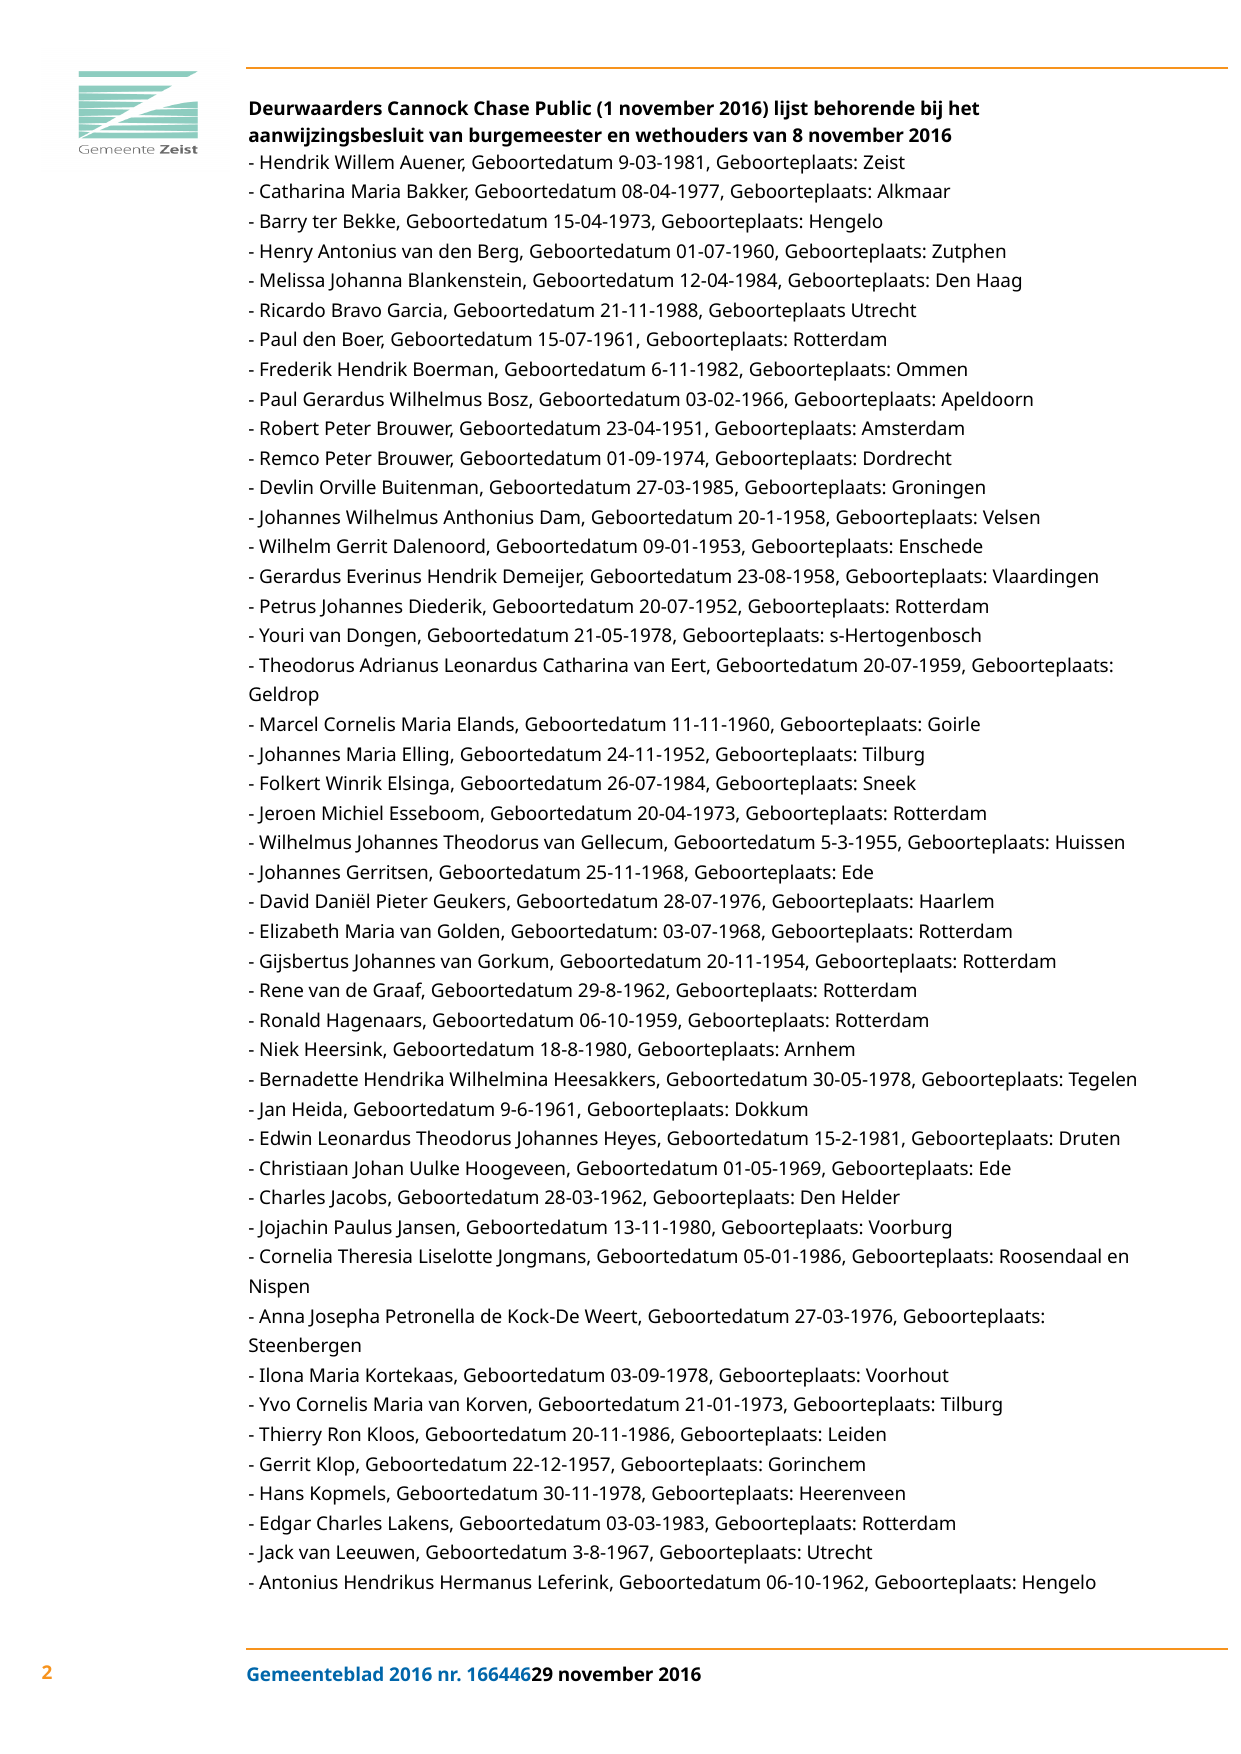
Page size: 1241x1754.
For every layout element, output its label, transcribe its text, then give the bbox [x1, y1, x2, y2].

text - Paul Gerardus Wilhelmus Bosz, Geboortedatum 03-02-1966, Geboorteplaats: Apeldoorn [248, 386, 1152, 411]
text - Hans Kopmels, Geboortedatum 30-11-1978, Geboorteplaats: Heerenveen [248, 1480, 1152, 1506]
text - Melissa Johanna Blankenstein, Geboortedatum 12-04-1984, Geboorteplaats: Den Haag [248, 267, 1152, 293]
text - Frederik Hendrik Boerman, Geboortedatum 6-11-1982, Geboorteplaats: Ommen [248, 356, 1152, 382]
text - Remco Peter Brouwer, Geboortedatum 01-09-1974, Geboorteplaats: Dordrecht [248, 445, 1152, 471]
text - Gerrit Klop, Geboortedatum 22-12-1957, Geboorteplaats: Gorinchem [248, 1451, 1152, 1476]
text - Bernadette Hendrika Wilhelmina Heesakkers, Geboortedatum 30-05-1978, Geboorteplaats: Tegelen [248, 1066, 1152, 1092]
text - Devlin Orville Buitenman, Geboortedatum 27-03-1985, Geboorteplaats: Groningen [248, 474, 1152, 500]
text - Johannes Maria Elling, Geboortedatum 24-11-1952, Geboorteplaats: Tilburg [248, 741, 1152, 766]
text - Robert Peter Brouwer, Geboortedatum 23-04-1951, Geboorteplaats: Amsterdam [248, 415, 1152, 441]
text - Elizabeth Maria van Golden, Geboortedatum: 03-07-1968, Geboorteplaats: Rotterdam [248, 918, 1152, 944]
text - Jeroen Michiel Esseboom, Geboortedatum 20-04-1973, Geboorteplaats: Rotterdam [248, 800, 1152, 826]
text - Gijsbertus Johannes van Gorkum, Geboortedatum 20-11-1954, Geboorteplaats: Rotterdam [248, 948, 1152, 973]
text - David Daniël Pieter Geukers, Geboortedatum 28-07-1976, Geboorteplaats: Haarlem [248, 889, 1152, 914]
text - Niek Heersink, Geboortedatum 18-8-1980, Geboorteplaats: Arnhem [248, 1037, 1152, 1062]
text - Antonius Hendrikus Hermanus Leferink, Geboortedatum 06-10-1962, Geboorteplaats: Hengelo [248, 1569, 1152, 1595]
text - Youri van Dongen, Geboortedatum 21-05-1978, Geboorteplaats: s-Hertogenbosch [248, 622, 1152, 648]
text - Wilhelmus Johannes Theodorus van Gellecum, Geboortedatum 5-3-1955, Geboorteplaats: Huissen [248, 829, 1152, 855]
text - Johannes Gerritsen, Geboortedatum 25-11-1968, Geboorteplaats: Ede [248, 859, 1152, 885]
text - Folkert Winrik Elsinga, Geboortedatum 26-07-1984, Geboorteplaats: Sneek [248, 770, 1152, 796]
text - Anna Josepha Petronella de Kock-De Weert, Geboortedatum 27-03-1976, Geboorteplaats: Steenbergen [248, 1303, 1152, 1358]
text - Marcel Cornelis Maria Elands, Geboortedatum 11-11-1960, Geboorteplaats: Goirle [248, 711, 1152, 737]
text - Jojachin Paulus Jansen, Geboortedatum 13-11-1980, Geboorteplaats: Voorburg [248, 1214, 1152, 1240]
text - Ronald Hagenaars, Geboortedatum 06-10-1959, Geboorteplaats: Rotterdam [248, 1007, 1152, 1033]
text - Paul den Boer, Geboortedatum 15-07-1961, Geboorteplaats: Rotterdam [248, 327, 1152, 352]
text - Thierry Ron Kloos, Geboortedatum 20-11-1986, Geboorteplaats: Leiden [248, 1421, 1152, 1447]
text - Gerardus Everinus Hendrik Demeijer, Geboortedatum 23-08-1958, Geboorteplaats: Vlaardingen [248, 563, 1152, 589]
text - Catharina Maria Bakker, Geboortedatum 08-04-1977, Geboorteplaats: Alkmaar [248, 179, 1152, 204]
text Deurwaarders Cannock Chase Public (1 november 2016) lijst behorende bij het aanwijzingsbesluit van burgemeester en wethouders van 8 november 2016 [248, 95, 1152, 149]
text - Petrus Johannes Diederik, Geboortedatum 20-07-1952, Geboorteplaats: Rotterdam [248, 593, 1152, 618]
text - Ricardo Bravo Garcia, Geboortedatum 21-11-1988, Geboorteplaats Utrecht [248, 297, 1152, 323]
text - Barry ter Bekke, Geboortedatum 15-04-1973, Geboorteplaats: Hengelo [248, 208, 1152, 234]
text - Yvo Cornelis Maria van Korven, Geboortedatum 21-01-1973, Geboorteplaats: Tilburg [248, 1392, 1152, 1417]
picture [41, 47, 231, 172]
text - Henry Antonius van den Berg, Geboortedatum 01-07-1960, Geboorteplaats: Zutphen [248, 238, 1152, 263]
text - Charles Jacobs, Geboortedatum 28-03-1962, Geboorteplaats: Den Helder [248, 1184, 1152, 1210]
text - Christiaan Johan Uulke Hoogeveen, Geboortedatum 01-05-1969, Geboorteplaats: Ede [248, 1155, 1152, 1181]
text - Hendrik Willem Auener, Geboortedatum 9-03-1981, Geboorteplaats: Zeist [248, 149, 1152, 175]
text - Cornelia Theresia Liselotte Jongmans, Geboortedatum 05-01-1986, Geboorteplaats: Roosendaal en Nispen [248, 1244, 1152, 1299]
text - Theodorus Adrianus Leonardus Catharina van Eert, Geboortedatum 20-07-1959, Geboorteplaats: Geldrop [248, 652, 1152, 707]
text - Jack van Leeuwen, Geboortedatum 3-8-1967, Geboorteplaats: Utrecht [248, 1539, 1152, 1565]
text - Wilhelm Gerrit Dalenoord, Geboortedatum 09-01-1953, Geboorteplaats: Enschede [248, 534, 1152, 559]
text - Johannes Wilhelmus Anthonius Dam, Geboortedatum 20-1-1958, Geboorteplaats: Velsen [248, 504, 1152, 530]
text - Jan Heida, Geboortedatum 9-6-1961, Geboorteplaats: Dokkum [248, 1096, 1152, 1121]
text - Edwin Leonardus Theodorus Johannes Heyes, Geboortedatum 15-2-1981, Geboorteplaats: Druten [248, 1125, 1152, 1151]
text - Rene van de Graaf, Geboortedatum 29-8-1962, Geboorteplaats: Rotterdam [248, 977, 1152, 1003]
text - Ilona Maria Kortekaas, Geboortedatum 03-09-1978, Geboorteplaats: Voorhout [248, 1362, 1152, 1388]
text - Edgar Charles Lakens, Geboortedatum 03-03-1983, Geboorteplaats: Rotterdam [248, 1510, 1152, 1536]
